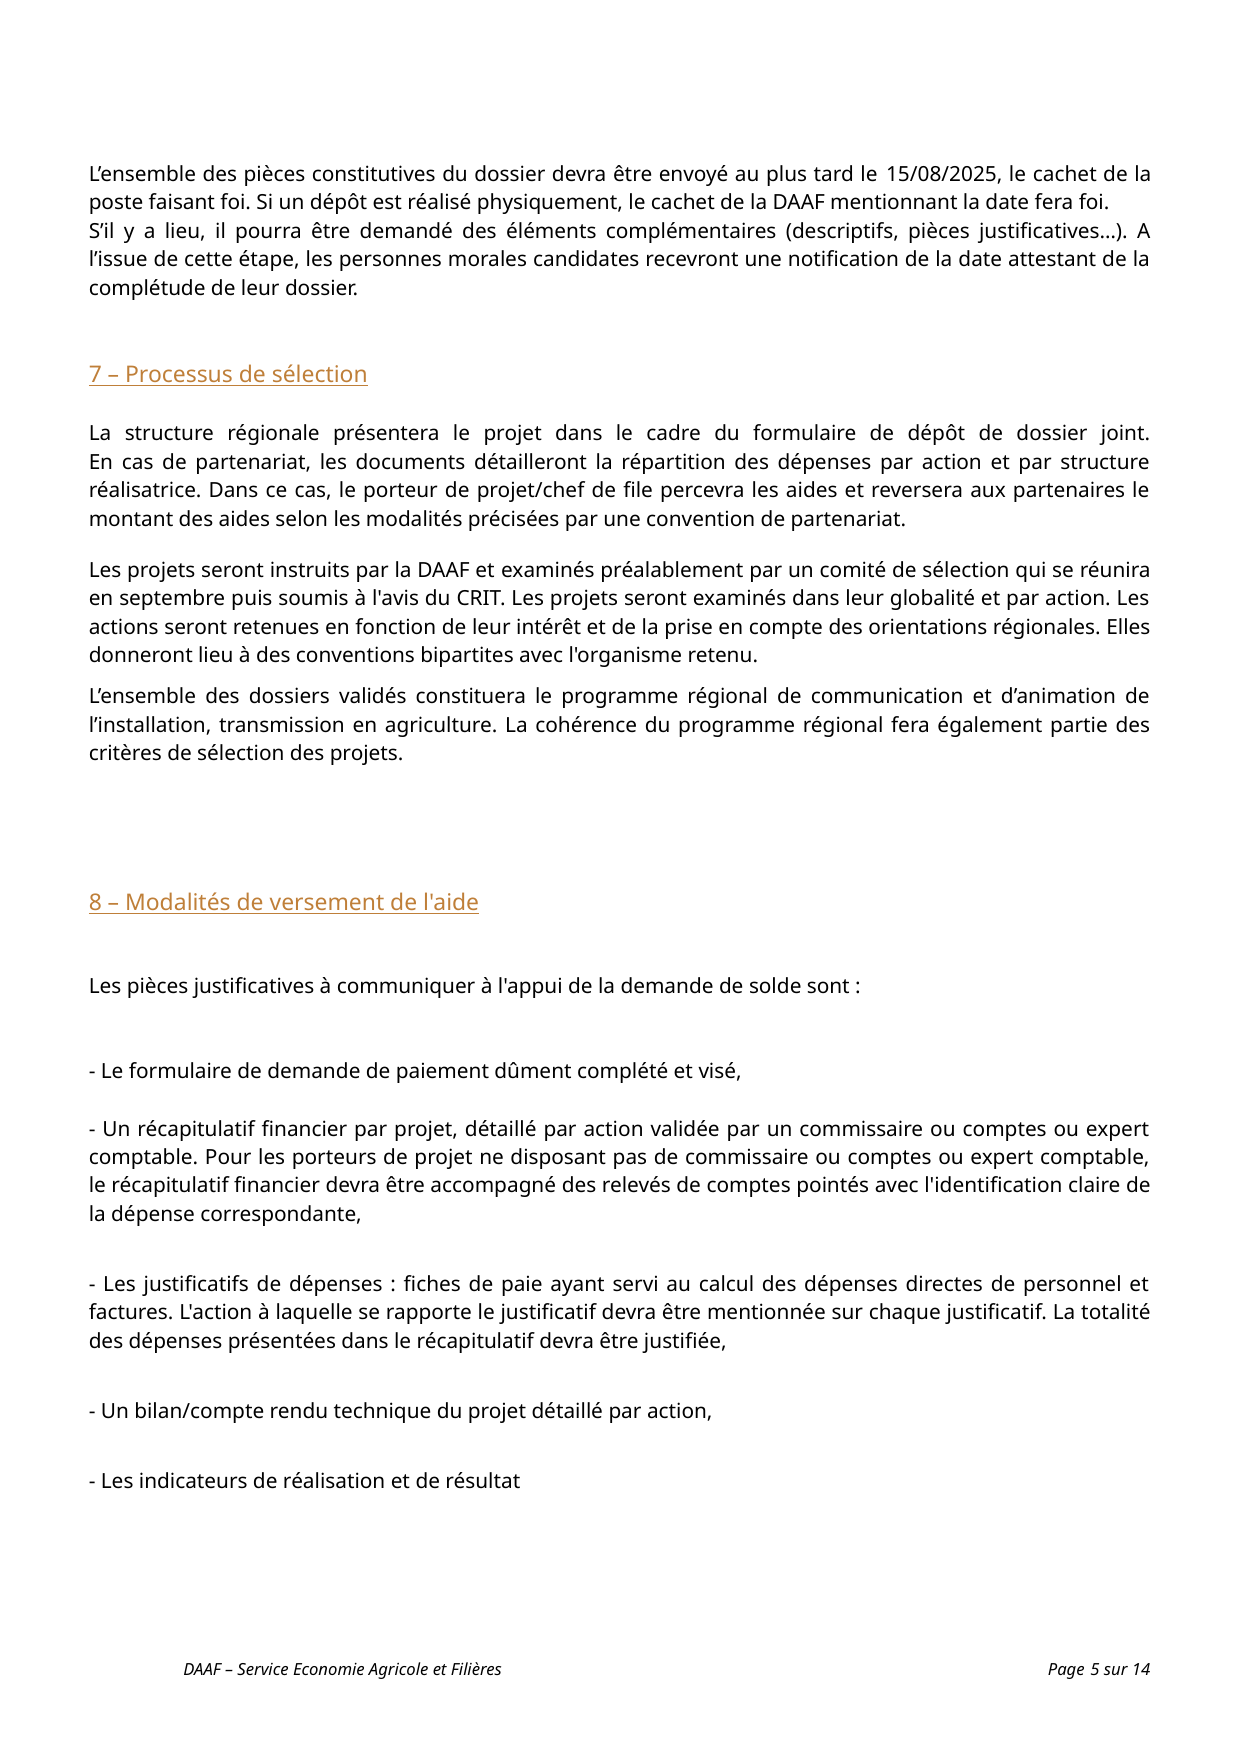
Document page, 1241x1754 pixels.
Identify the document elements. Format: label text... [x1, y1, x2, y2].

text - Les indicateurs de réalisation et de résultat [88, 1466, 1152, 1494]
text L’ensemble des dossiers validés constituera le programme régional de communication et d’animation de l’installation, transmission en agriculture. La cohérence du programme régional fera également partie des critères de sélection des projets. [88, 681, 1152, 767]
text - Un bilan/compte rendu technique du projet détaillé par action, [88, 1396, 1152, 1424]
text - Un récapitulatif financier par projet, détaillé par action validée par un commissaire ou comptes ou expert comptable. Pour les porteurs de projet ne disposant pas de commissaire ou comptes ou expert comptable, le récapitulatif financier devra être accompagné des relevés de comptes pointés avec l'identification claire de la dépense correspondante, [88, 1114, 1152, 1227]
text Les pièces justificatives à communiquer à l'appui de la demande de solde sont : [88, 971, 1152, 999]
text S’il y a lieu, il pourra être demandé des éléments complémentaires (descriptifs, pièces justificatives…). A l’issue de cette étape, les personnes morales candidates recevront une notification de la date attestant de la complétude de leur dossier. [88, 216, 1152, 301]
text - Les justificatifs de dépenses : fiches de paie ayant servi au calcul des dépenses directes de personnel et factures. L'action à laquelle se rapporte le justificatif devra être mentionnée sur chaque justificatif. La totalité des dépenses présentées dans le récapitulatif devra être justifiée, [88, 1269, 1152, 1354]
text - Le formulaire de demande de paiement dûment complété et visé, [88, 999, 1152, 1084]
subtitle 8 – Modalités de versement de l'aide [88, 886, 1152, 917]
text La structure régionale présentera le projet dans le cadre du formulaire de dépôt de dossier joint. En cas de partenariat, les documents détailleront la répartition des dépenses par action et par structure réalisatrice. Dans ce cas, le porteur de projet/chef de file percevra les aides et reversera aux partenaires le montant des aides selon les modalités précisées par une convention de partenariat. [88, 418, 1152, 532]
subtitle 7 – Processus de sélection [88, 358, 1152, 389]
text Les projets seront instruits par la DAAF et examinés préalablement par un comité de sélection qui se réunira en septembre puis soumis à l'avis du CRIT. Les projets seront examinés dans leur globalité et par action. Les actions seront retenues en fonction de leur intérêt et de la prise en compte des orientations régionales. Elles donneront lieu à des conventions bipartites avec l'organisme retenu. [88, 555, 1152, 669]
text L’ensemble des pièces constitutives du dossier devra être envoyé au plus tard le 15/08/2025, le cachet de la poste faisant foi. Si un dépôt est réalisé physiquement, le cachet de la DAAF mentionnant la date fera foi. [88, 159, 1152, 216]
